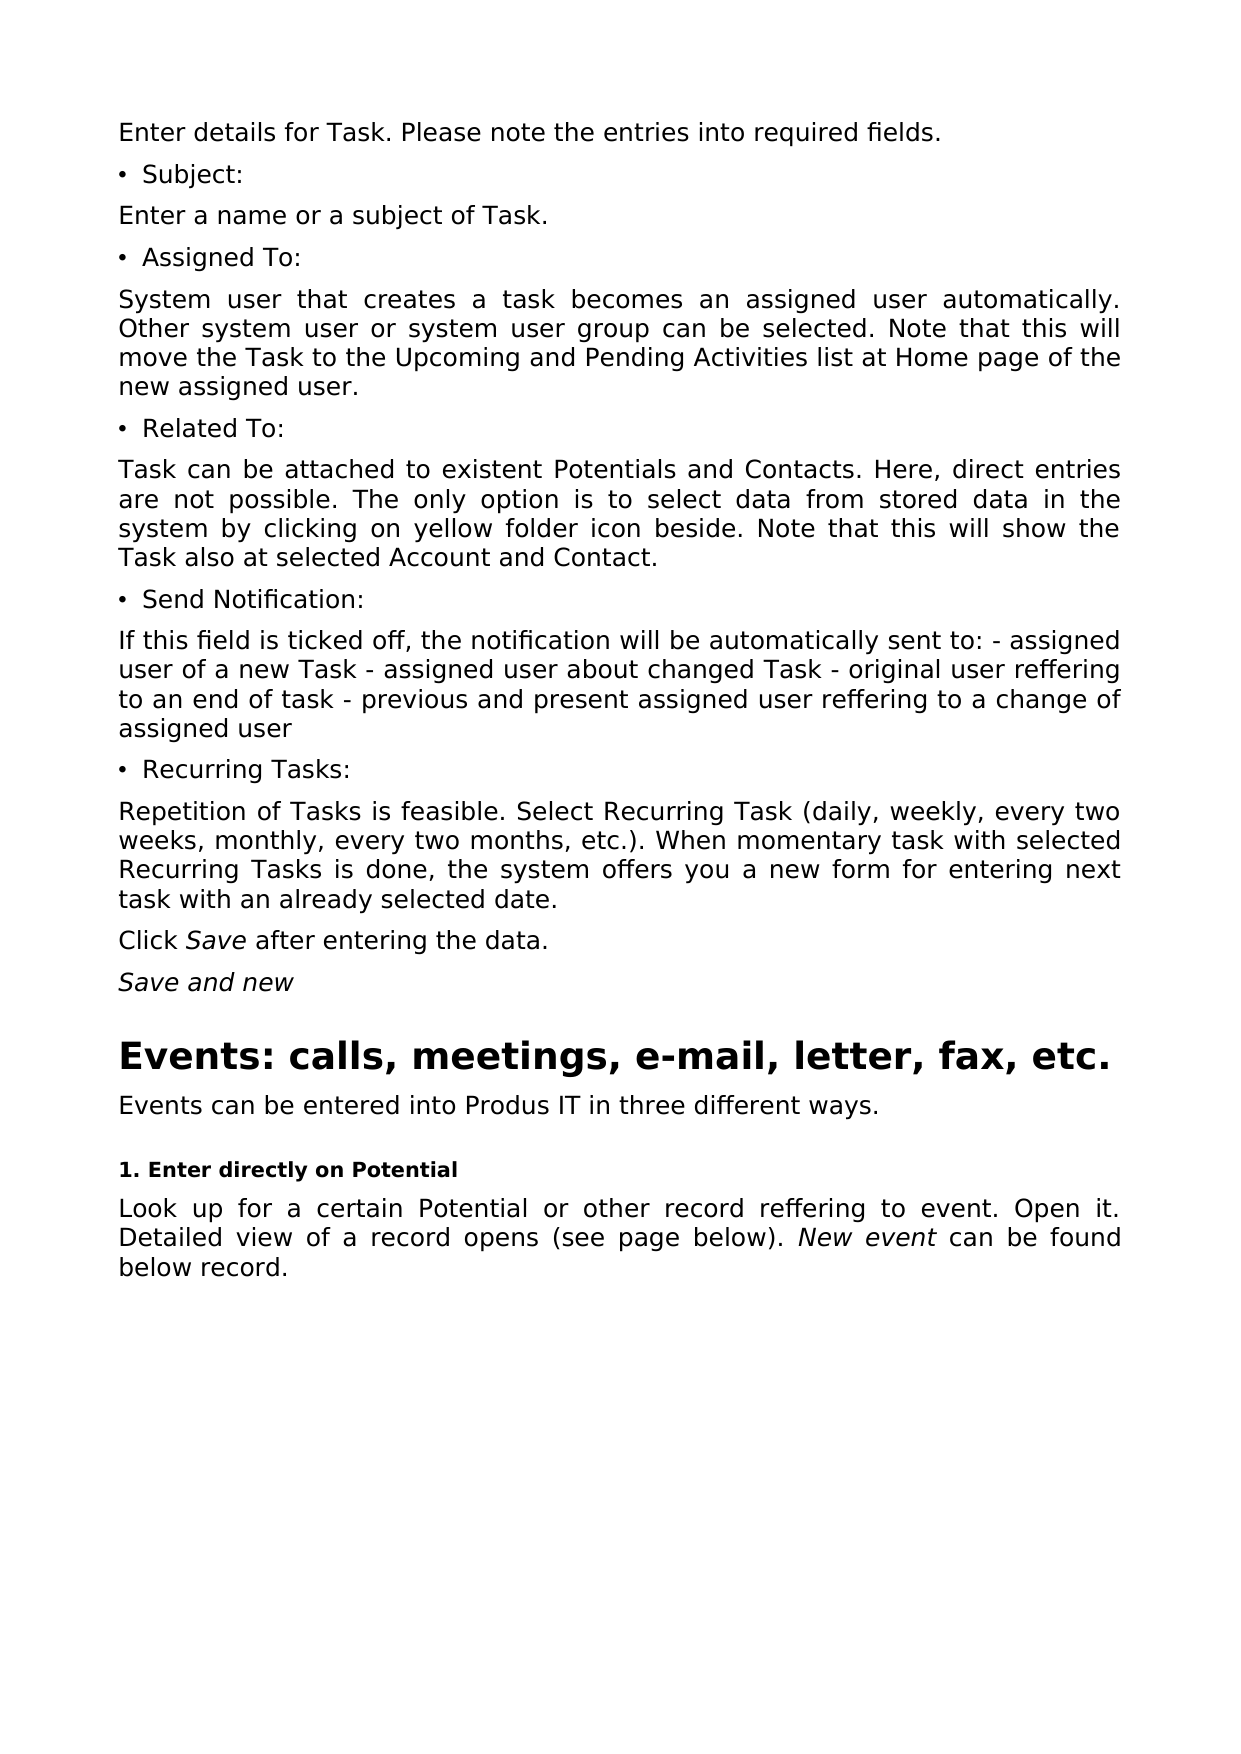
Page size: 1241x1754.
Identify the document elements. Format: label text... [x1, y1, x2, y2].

text Look up for a certain Potential or other record reffering to event. Open it. Detailed view of a record opens (see page below). New event can be found below record. [118, 1194, 1122, 1282]
subtitle Events: calls, meetings, e-mail, letter, fax, etc. [118, 1035, 1122, 1078]
text Enter a name or a subject of Task. [118, 201, 1122, 231]
list Subject: [118, 160, 1122, 189]
text Enter details for Task. Please note the entries into required fields. [118, 118, 1122, 147]
text If this field is ticked off, the notification will be automatically sent to: - assigned user of a new Task - assigned user about changed Task - original user reffering to an end of task - previous and present assigned user reffering to a change of assigned user [118, 626, 1122, 743]
text Task can be attached to existent Potentials and Contacts. Here, direct entries are not possible. The only option is to select data from stored data in the system by clicking on yellow folder icon beside. Note that this will show the Task also at selected Account and Contact. [118, 456, 1122, 572]
list Assigned To: [118, 243, 1122, 272]
list Related To: [118, 414, 1122, 443]
text Events can be entered into Produs IT in three different ways. [118, 1091, 1122, 1120]
text System user that creates a task becomes an assigned user automatically. Other system user or system user group can be selected. Note that this will move the Task to the Upcoming and Pending Activities list at Home page of the new assigned user. [118, 285, 1122, 401]
list Recurring Tasks: [118, 756, 1122, 785]
list Send Notification: [118, 585, 1122, 614]
text Save and new [118, 968, 1122, 997]
subtitle 1. Enter directly on Potential [118, 1158, 1122, 1182]
text Repetition of Tasks is feasible. Select Recurring Task (daily, weekly, every two weeks, monthly, every two months, etc.). When momentary task with selected Recurring Tasks is done, the system offers you a new form for entering next task with an already selected date. [118, 797, 1122, 914]
text Click Save after entering the data. [118, 926, 1122, 956]
